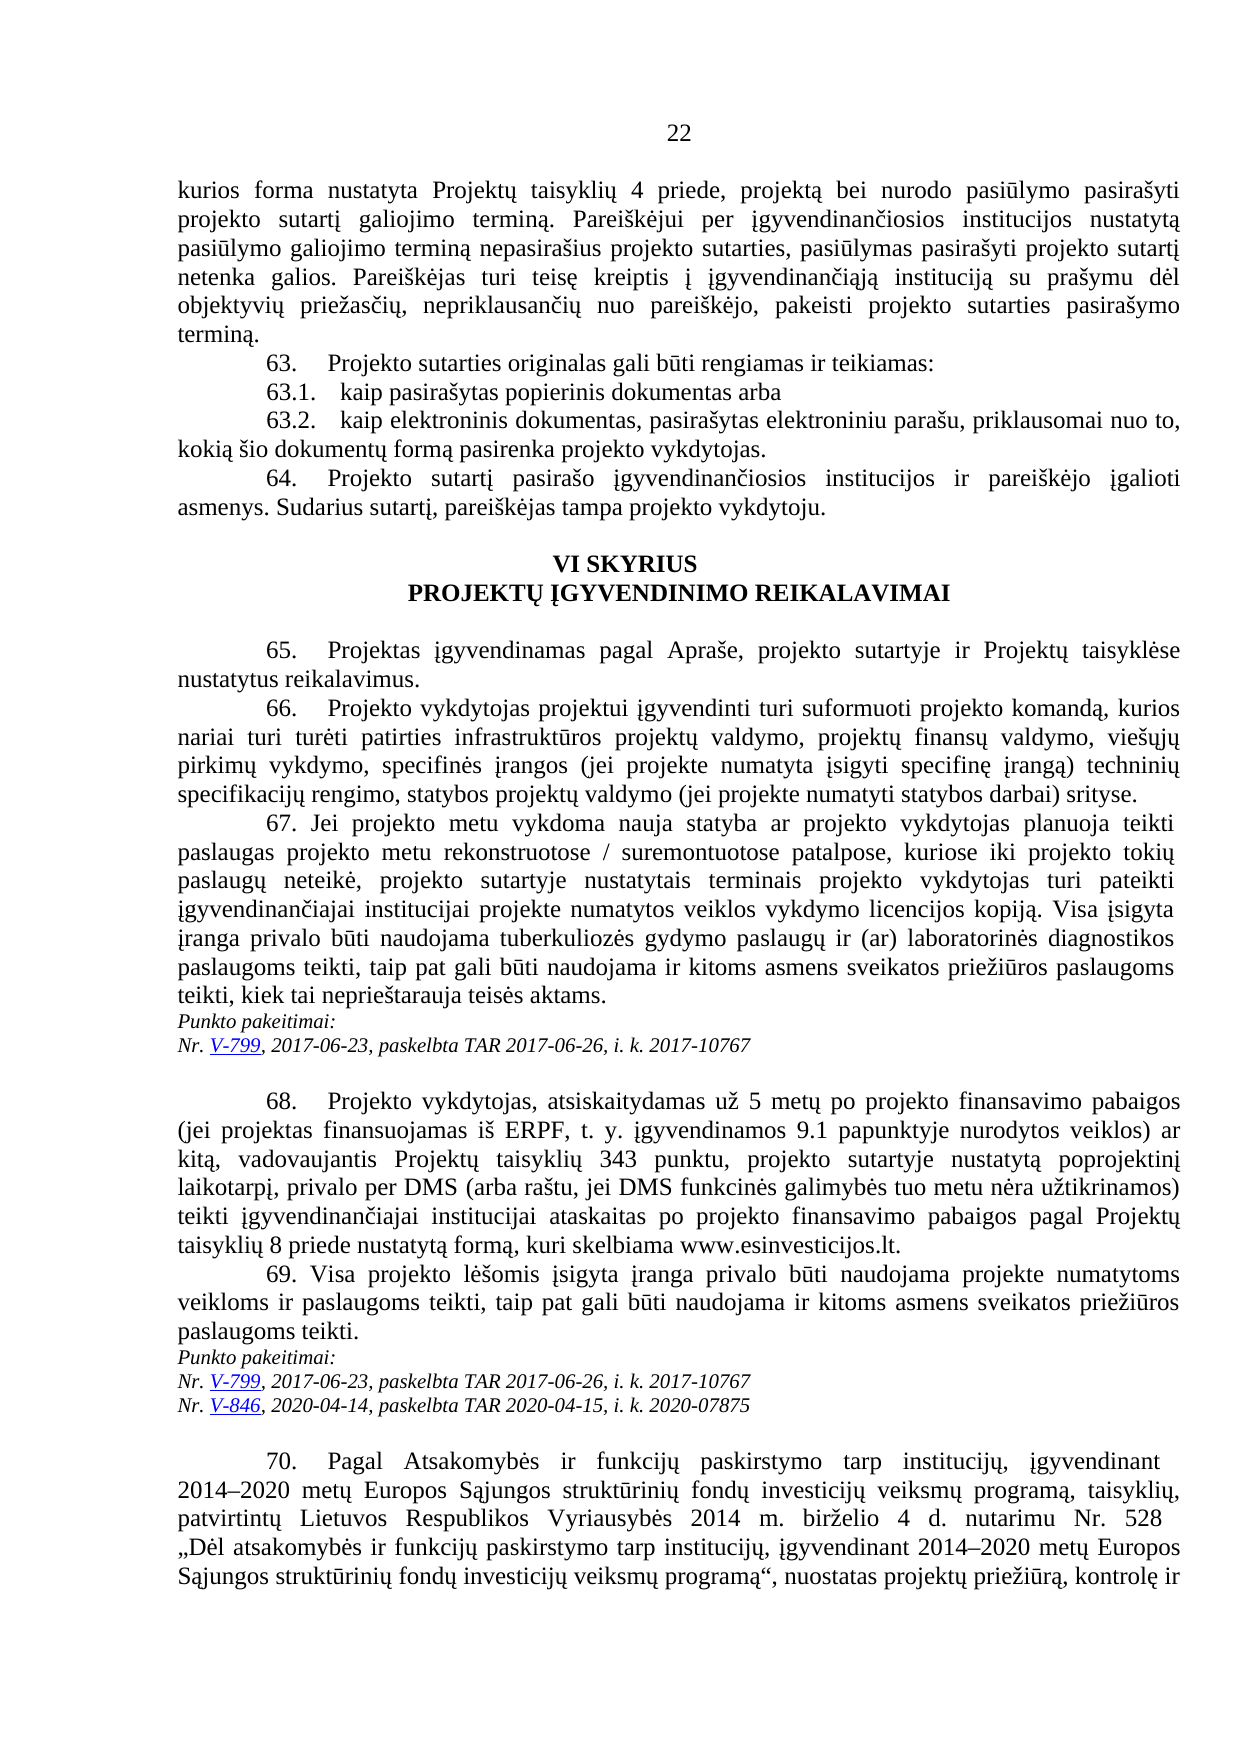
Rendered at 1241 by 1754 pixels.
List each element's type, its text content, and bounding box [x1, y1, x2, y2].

text 69. Visa projekto lėšomis įsigyta įranga privalo būti naudojama projekte numatytoms veikloms ir paslaugoms teikti, taip pat gali būti naudojama ir kitoms asmens sveikatos priežiūros paslaugoms teikti. [177, 1259, 1181, 1345]
text 70. Pagal Atsakomybės ir funkcijų paskirstymo tarp institucijų, įgyvendinant 2014–2020 metų Europos Sąjungos struktūrinių fondų investicijų veiksmų programą, taisyklių, patvirtintų Lietuvos Respublikos Vyriausybės 2014 m. birželio 4 d. nutarimu Nr. 528 „Dėl atsakomybės ir funkcijų paskirstymo tarp institucijų, įgyvendinant 2014–2020 metų Europos Sąjungos struktūrinių fondų investicijų veiksmų programą“, nuostatas projektų priežiūrą, kontrolę ir [177, 1446, 1181, 1590]
text PROJEKTŲ ĮGYVENDINIMO REIKALAVIMAI [177, 578, 1181, 607]
text Punkto pakeitimai: [177, 1345, 1181, 1369]
text 63.2. kaip elektroninis dokumentas, pasirašytas elektroniniu parašu, priklausomai nuo to, kokią šio dokumentų formą pasirenka projekto vykdytojas. [177, 406, 1181, 463]
text VI SKYRIUS [477, 549, 1181, 578]
text Nr. V-799, 2017-06-23, paskelbta TAR 2017-06-26, i. k. 2017-10767 [177, 1369, 1181, 1393]
text 68. Projekto vykdytojas, atsiskaitydamas už 5 metų po projekto finansavimo pabaigos (jei projektas finansuojamas iš ERPF, t. y. įgyvendinamos 9.1 papunktyje nurodytos veiklos) ar kitą, vadovaujantis Projektų taisyklių 343 punktu, projekto sutartyje nustatytą poprojektinį laikotarpį, privalo per DMS (arba raštu, jei DMS funkcinės galimybės tuo metu nėra užtikrinamos) teikti įgyvendinančiajai institucijai ataskaitas po projekto finansavimo pabaigos pagal Projektų taisyklių 8 priede nustatytą formą, kuri skelbiama www.esinvesticijos.lt. [177, 1086, 1181, 1259]
text Nr. V-799, 2017-06-23, paskelbta TAR 2017-06-26, i. k. 2017-10767 [177, 1033, 1181, 1057]
text kurios forma nustatyta Projektų taisyklių 4 priede, projektą bei nurodo pasiūlymo pasirašyti projekto sutartį galiojimo terminą. Pareiškėjui per įgyvendinančiosios institucijos nustatytą pasiūlymo galiojimo terminą nepasirašius projekto sutarties, pasiūlymas pasirašyti projekto sutartį netenka galios. Pareiškėjas turi teisę kreiptis į įgyvendinančiąją instituciją su prašymu dėl objektyvių priežasčių, nepriklausančių nuo pareiškėjo, pakeisti projekto sutarties pasirašymo terminą. [177, 176, 1181, 348]
text 65. Projektas įgyvendinamas pagal Apraše, projekto sutartyje ir Projektų taisyklėse nustatytus reikalavimus. [177, 636, 1181, 693]
text Nr. V-846, 2020-04-14, paskelbta TAR 2020-04-15, i. k. 2020-07875 [177, 1393, 1181, 1417]
text 66. Projekto vykdytojas projektui įgyvendinti turi suformuoti projekto komandą, kurios nariai turi turėti patirties infrastruktūros projektų valdymo, projektų finansų valdymo, viešųjų pirkimų vykdymo, specifinės įrangos (jei projekte numatyta įsigyti specifinę įrangą) techninių specifikacijų rengimo, statybos projektų valdymo (jei projekte numatyti statybos darbai) srityse. [177, 693, 1181, 808]
text 63. Projekto sutarties originalas gali būti rengiamas ir teikiamas: [177, 348, 1181, 377]
text 64. Projekto sutartį pasirašo įgyvendinančiosios institucijos ir pareiškėjo įgalioti asmenys. Sudarius sutartį, pareiškėjas tampa projekto vykdytoju. [177, 463, 1181, 521]
text 67. Jei projekto metu vykdoma nauja statyba ar projekto vykdytojas planuoja teikti paslaugas projekto metu rekonstruotose / suremontuotose patalpose, kuriose iki projekto tokių paslaugų neteikė, projekto sutartyje nustatytais terminais projekto vykdytojas turi pateikti įgyvendinančiajai institucijai projekte numatytos veiklos vykdymo licencijos kopiją. Visa įsigyta įranga privalo būti naudojama tuberkuliozės gydymo paslaugų ir (ar) laboratorinės diagnostikos paslaugoms teikti, taip pat gali būti naudojama ir kitoms asmens sveikatos priežiūros paslaugoms teikti, kiek tai neprieštarauja teisės aktams. [177, 808, 1175, 1009]
text Punkto pakeitimai: [177, 1009, 1181, 1033]
text 63.1. kaip pasirašytas popierinis dokumentas arba [177, 377, 1181, 406]
